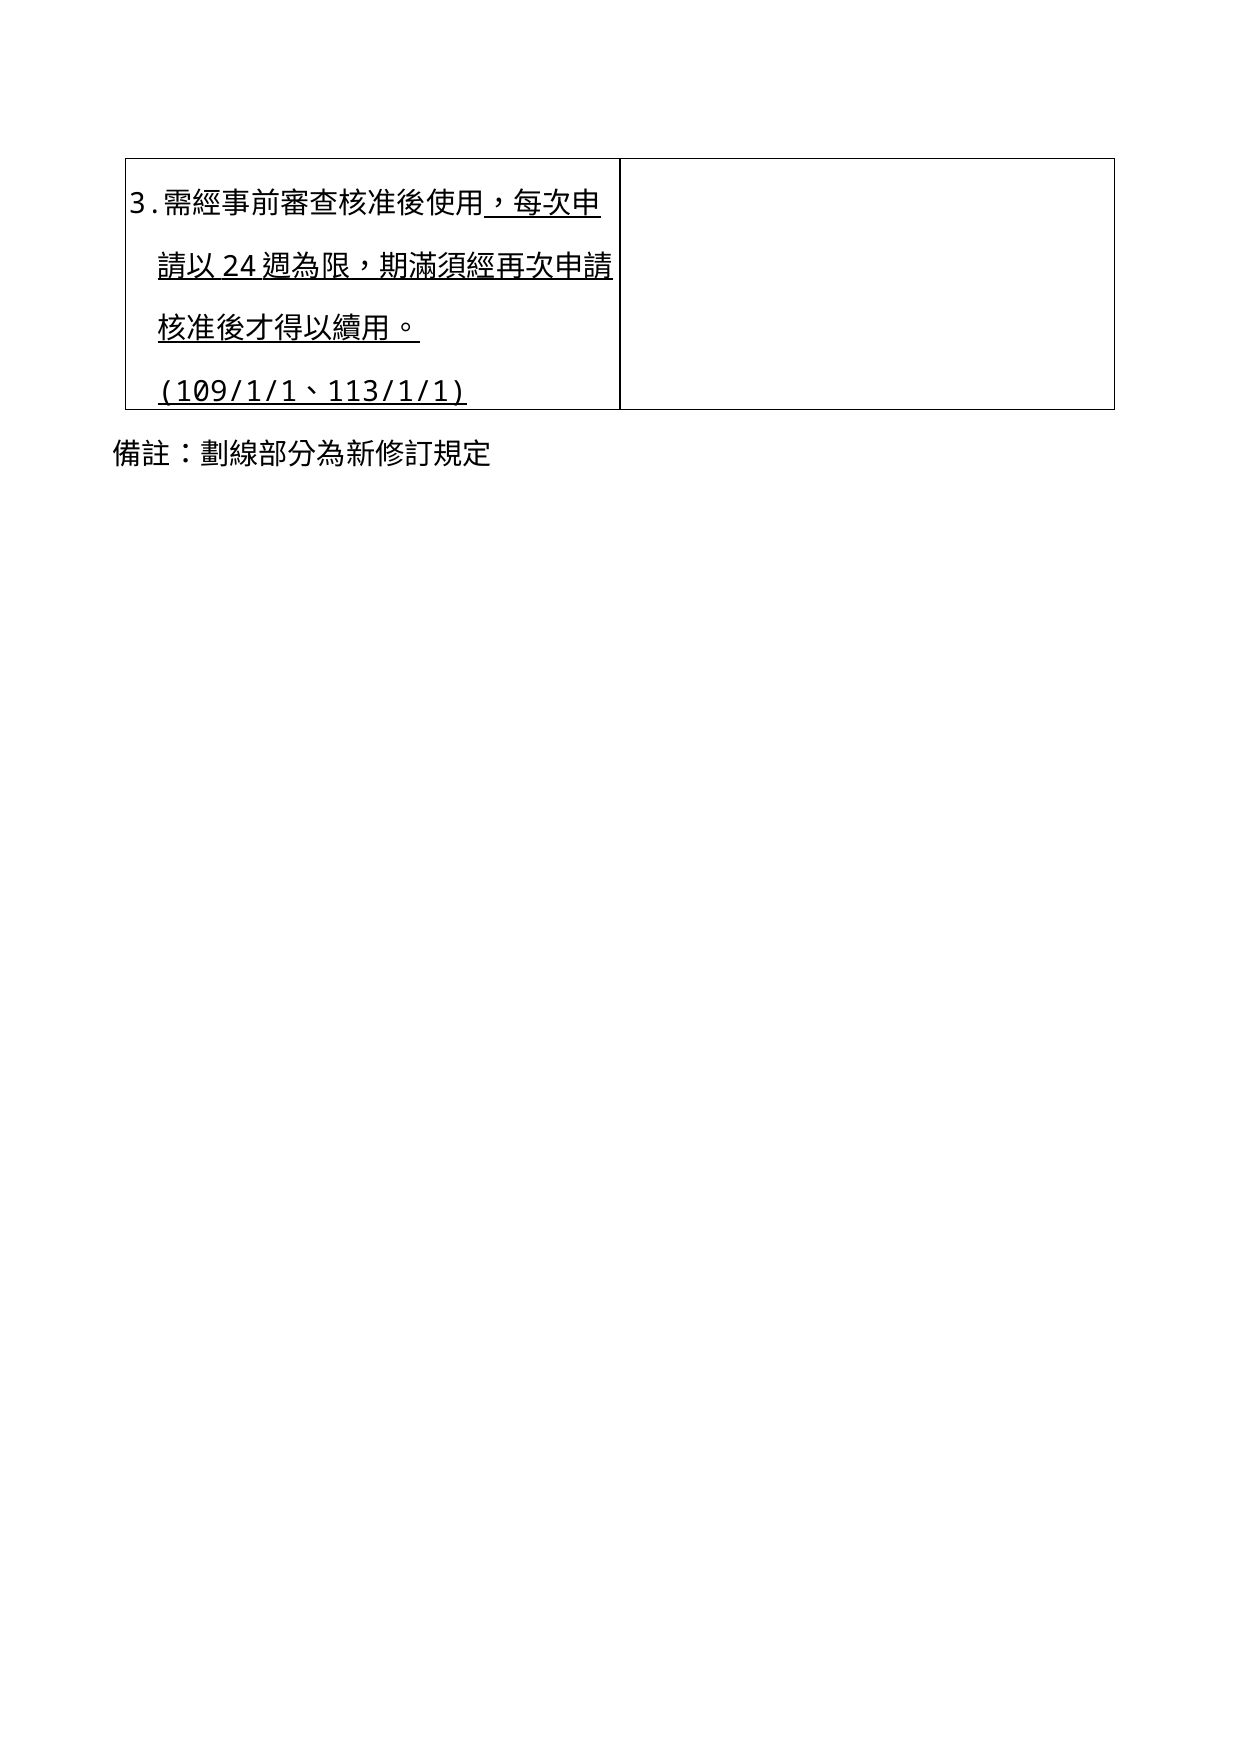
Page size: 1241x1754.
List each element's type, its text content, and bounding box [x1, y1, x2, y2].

table_cell [621, 159, 1114, 409]
text 備註：劃線部分為新修訂規定 [112, 410, 1128, 473]
table_cell 3.需經事前審查核准後使用，每次申請以24週為限，期滿須經再次申請核准後才得以續用。(109/1/1、113/1/1) [126, 159, 619, 409]
